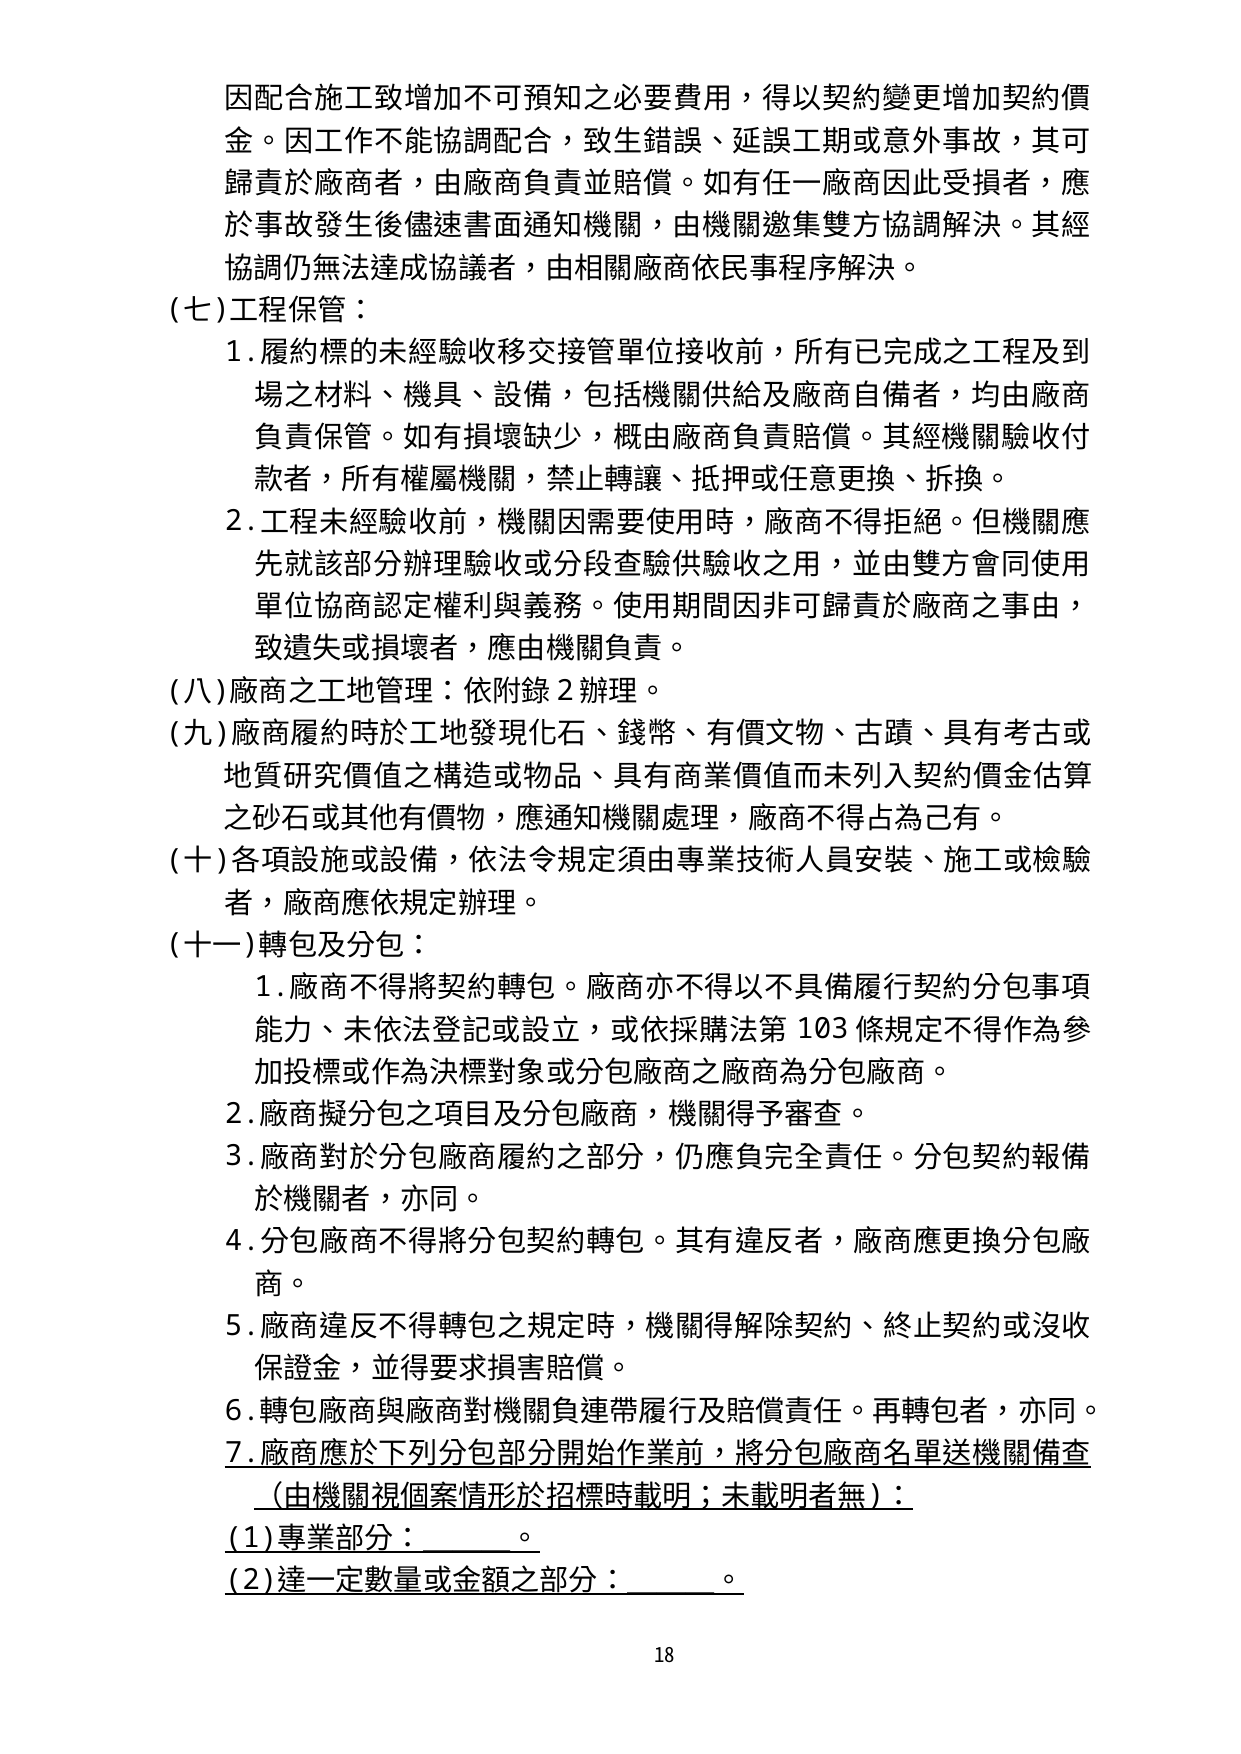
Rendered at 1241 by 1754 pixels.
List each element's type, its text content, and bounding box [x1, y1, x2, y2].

text 2.廠商擬分包之項目及分包廠商，機關得予審查。 [224, 1091, 1092, 1133]
text (1)專業部分：＿＿＿。 [224, 1514, 1092, 1557]
text 2.工程未經驗收前，機關因需要使用時，廠商不得拒絕。但機關應先就該部分辦理驗收或分段查驗供驗收之用，並由雙方會同使用單位協商認定權利與義務。使用期間因非可歸責於廠商之事由，致遺失或損壞者，應由機關負責。 [224, 498, 1092, 667]
text 6.轉包廠商與廠商對機關負連帶履行及賠償責任。再轉包者，亦同。 [224, 1387, 1092, 1430]
text 1.廠商不得將契約轉包。廠商亦不得以不具備履行契約分包事項能力、未依法登記或設立，或依採購法第103條規定不得作為參加投標或作為決標對象或分包廠商之廠商為分包廠商。 [254, 964, 1092, 1091]
text 1.履約標的未經驗收移交接管單位接收前，所有已完成之工程及到場之材料、機具、設備，包括機關供給及廠商自備者，均由廠商負責保管。如有損壞缺少，概由廠商負責賠償。其經機關驗收付款者，所有權屬機關，禁止轉讓、抵押或任意更換、拆換。 [224, 329, 1092, 498]
text 7.廠商應於下列分包部分開始作業前，將分包廠商名單送機關備查（由機關視個案情形於招標時載明；未載明者無)： [224, 1430, 1092, 1514]
text 因配合施工致增加不可預知之必要費用，得以契約變更增加契約價金。因工作不能協調配合，致生錯誤、延誤工期或意外事故，其可歸責於廠商者，由廠商負責並賠償。如有任一廠商因此受損者，應於事故發生後儘速書面通知機關，由機關邀集雙方協調解決。其經協調仍無法達成協議者，由相關廠商依民事程序解決。 [224, 75, 1092, 286]
text (2)達一定數量或金額之部分：＿＿＿。 [224, 1557, 1092, 1599]
text (七)工程保管： [165, 286, 1092, 329]
text (九)廠商履約時於工地發現化石、錢幣、有價文物、古蹟、具有考古或地質研究價值之構造或物品、具有商業價值而未列入契約價金估算之砂石或其他有價物，應通知機關處理，廠商不得占為己有。 [165, 710, 1092, 837]
text 5.廠商違反不得轉包之規定時，機關得解除契約、終止契約或沒收保證金，並得要求損害賠償。 [224, 1303, 1092, 1387]
text 4.分包廠商不得將分包契約轉包。其有違反者，廠商應更換分包廠商。 [224, 1218, 1092, 1303]
text 3.廠商對於分包廠商履約之部分，仍應負完全責任。分包契約報備於機關者，亦同。 [224, 1133, 1092, 1218]
text (十一)轉包及分包： [165, 921, 1092, 964]
text (十)各項設施或設備，依法令規定須由專業技術人員安裝、施工或檢驗者，廠商應依規定辦理。 [165, 837, 1092, 921]
text (八)廠商之工地管理：依附錄2辦理。 [165, 667, 1092, 710]
